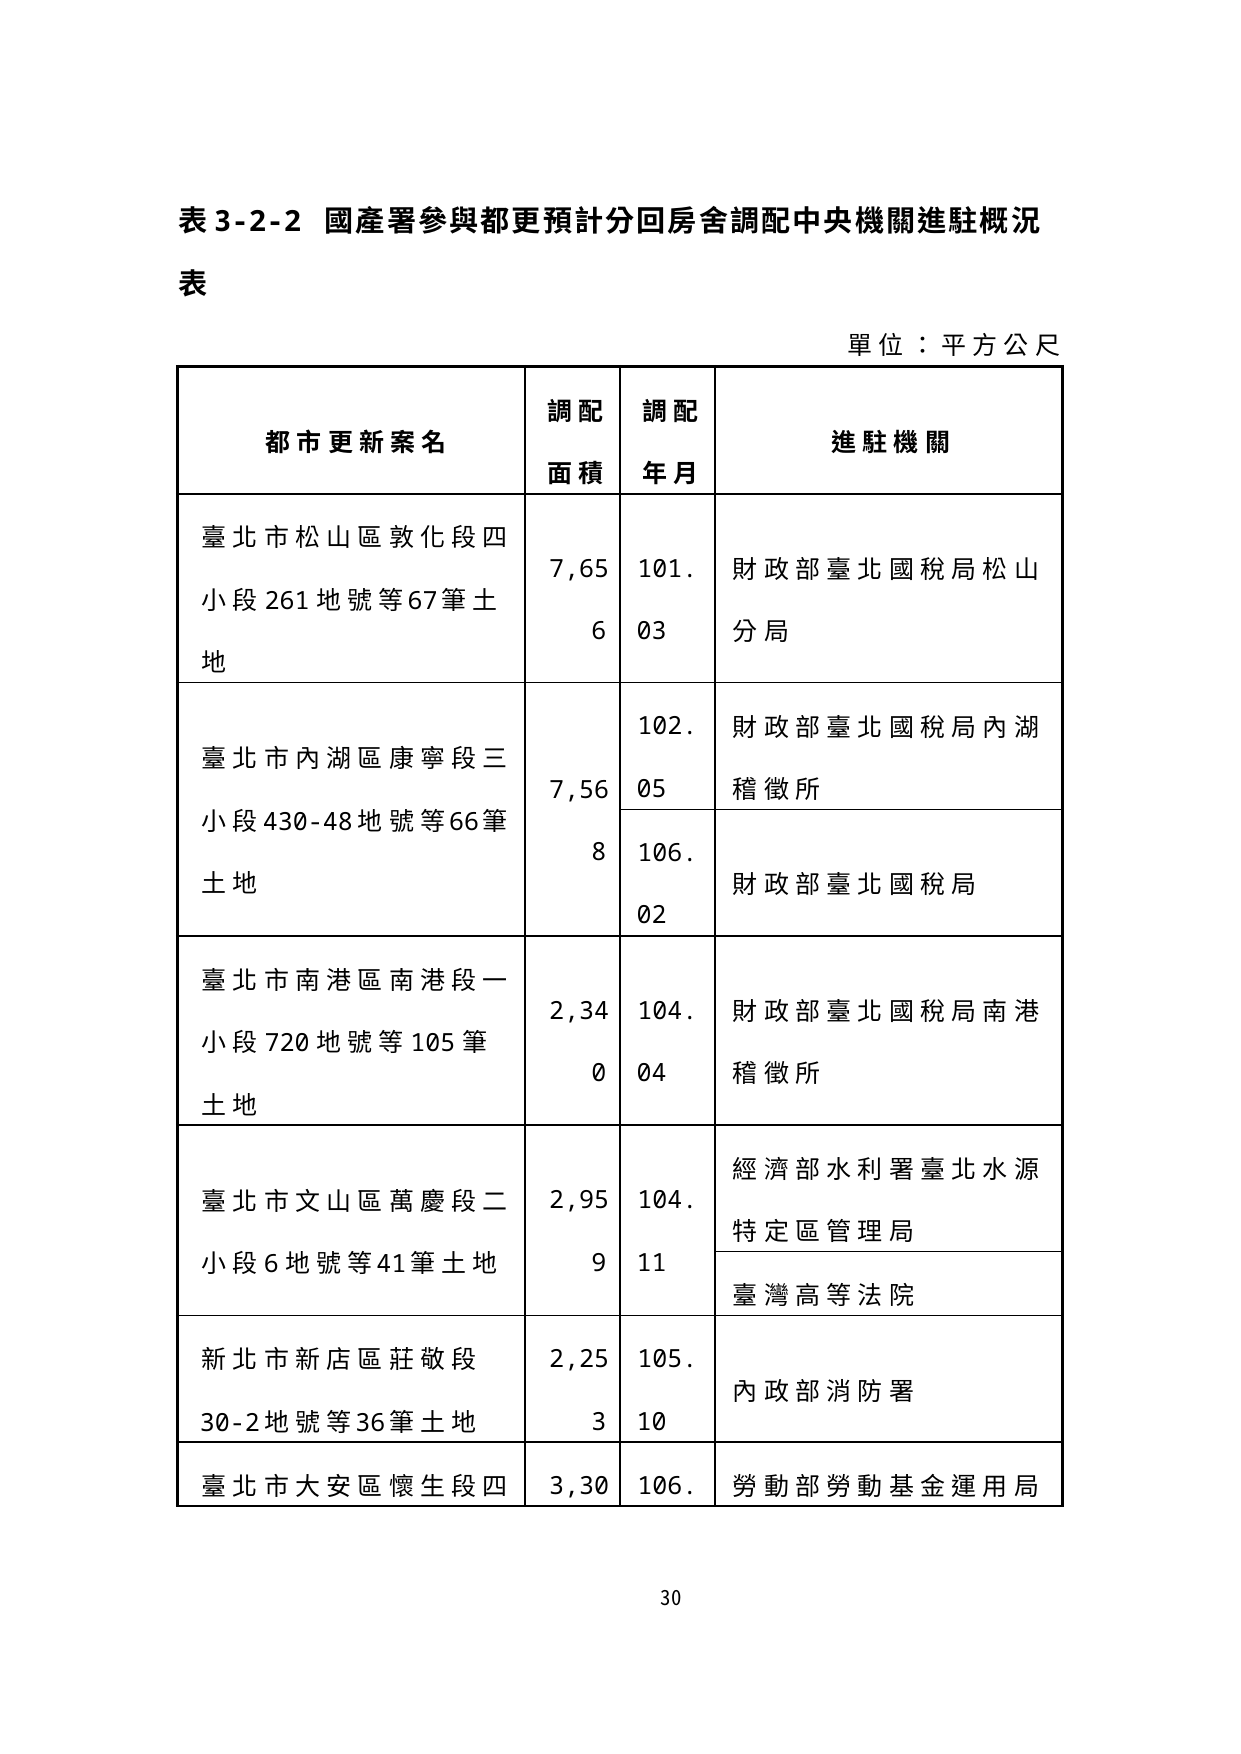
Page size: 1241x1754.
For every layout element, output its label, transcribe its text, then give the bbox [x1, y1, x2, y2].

table_header 調配 年月 [621, 368, 714, 493]
table_cell 財政部臺北國稅局松山分局 [716, 495, 1061, 682]
table_cell 106. [621, 1443, 714, 1505]
table_cell 臺北市南港區南港段一小段720地號等105筆土地 [179, 937, 524, 1124]
table_cell 102.05 [621, 683, 714, 808]
text 單位：平方公尺 [177, 302, 1063, 365]
table_cell 內政部消防署 [716, 1316, 1061, 1441]
table_cell 106.02 [621, 810, 714, 935]
table_cell 2,340 [526, 937, 619, 1124]
text 表3-2-2 國產署參與都更預計分回房舍調配中央機關進駐概況表 [177, 177, 1063, 302]
table_cell 勞動部勞動基金運用局 [716, 1443, 1061, 1505]
table_cell 經濟部水利署臺北水源特定區管理局 [716, 1126, 1061, 1251]
table_cell 臺北市文山區萬慶段二小段6地號等41筆土地 [179, 1126, 524, 1315]
table_header 調配 面積 [526, 368, 619, 493]
table_cell 7,656 [526, 495, 619, 682]
table_cell 新北市新店區莊敬段30-2地號等36筆土地 [179, 1316, 524, 1441]
table_cell 3,30 [526, 1443, 619, 1505]
table_cell 臺北市大安區懷生段四 [179, 1443, 524, 1505]
table_cell 財政部臺北國稅局南港稽徵所 [716, 937, 1061, 1124]
table_cell 2,253 [526, 1316, 619, 1441]
table_header 都市更新案名 [179, 368, 524, 493]
table_cell 105.10 [621, 1316, 714, 1441]
table_cell 臺北市內湖區康寧段三小段430-48地號等66筆土地 [179, 683, 524, 935]
table_cell 臺北市松山區敦化段四小段261地號等67筆土地 [179, 495, 524, 682]
table_header 進駐機關 [716, 368, 1061, 493]
table_cell 財政部臺北國稅局內湖稽徵所 [716, 683, 1061, 808]
table_cell 7,568 [526, 683, 619, 935]
table_cell 104.04 [621, 937, 714, 1124]
table_cell 104.11 [621, 1126, 714, 1315]
table_cell 臺灣高等法院 [716, 1252, 1061, 1315]
table_cell 101.03 [621, 495, 714, 682]
table_cell 2,959 [526, 1126, 619, 1315]
table_cell 財政部臺北國稅局 [716, 810, 1061, 935]
